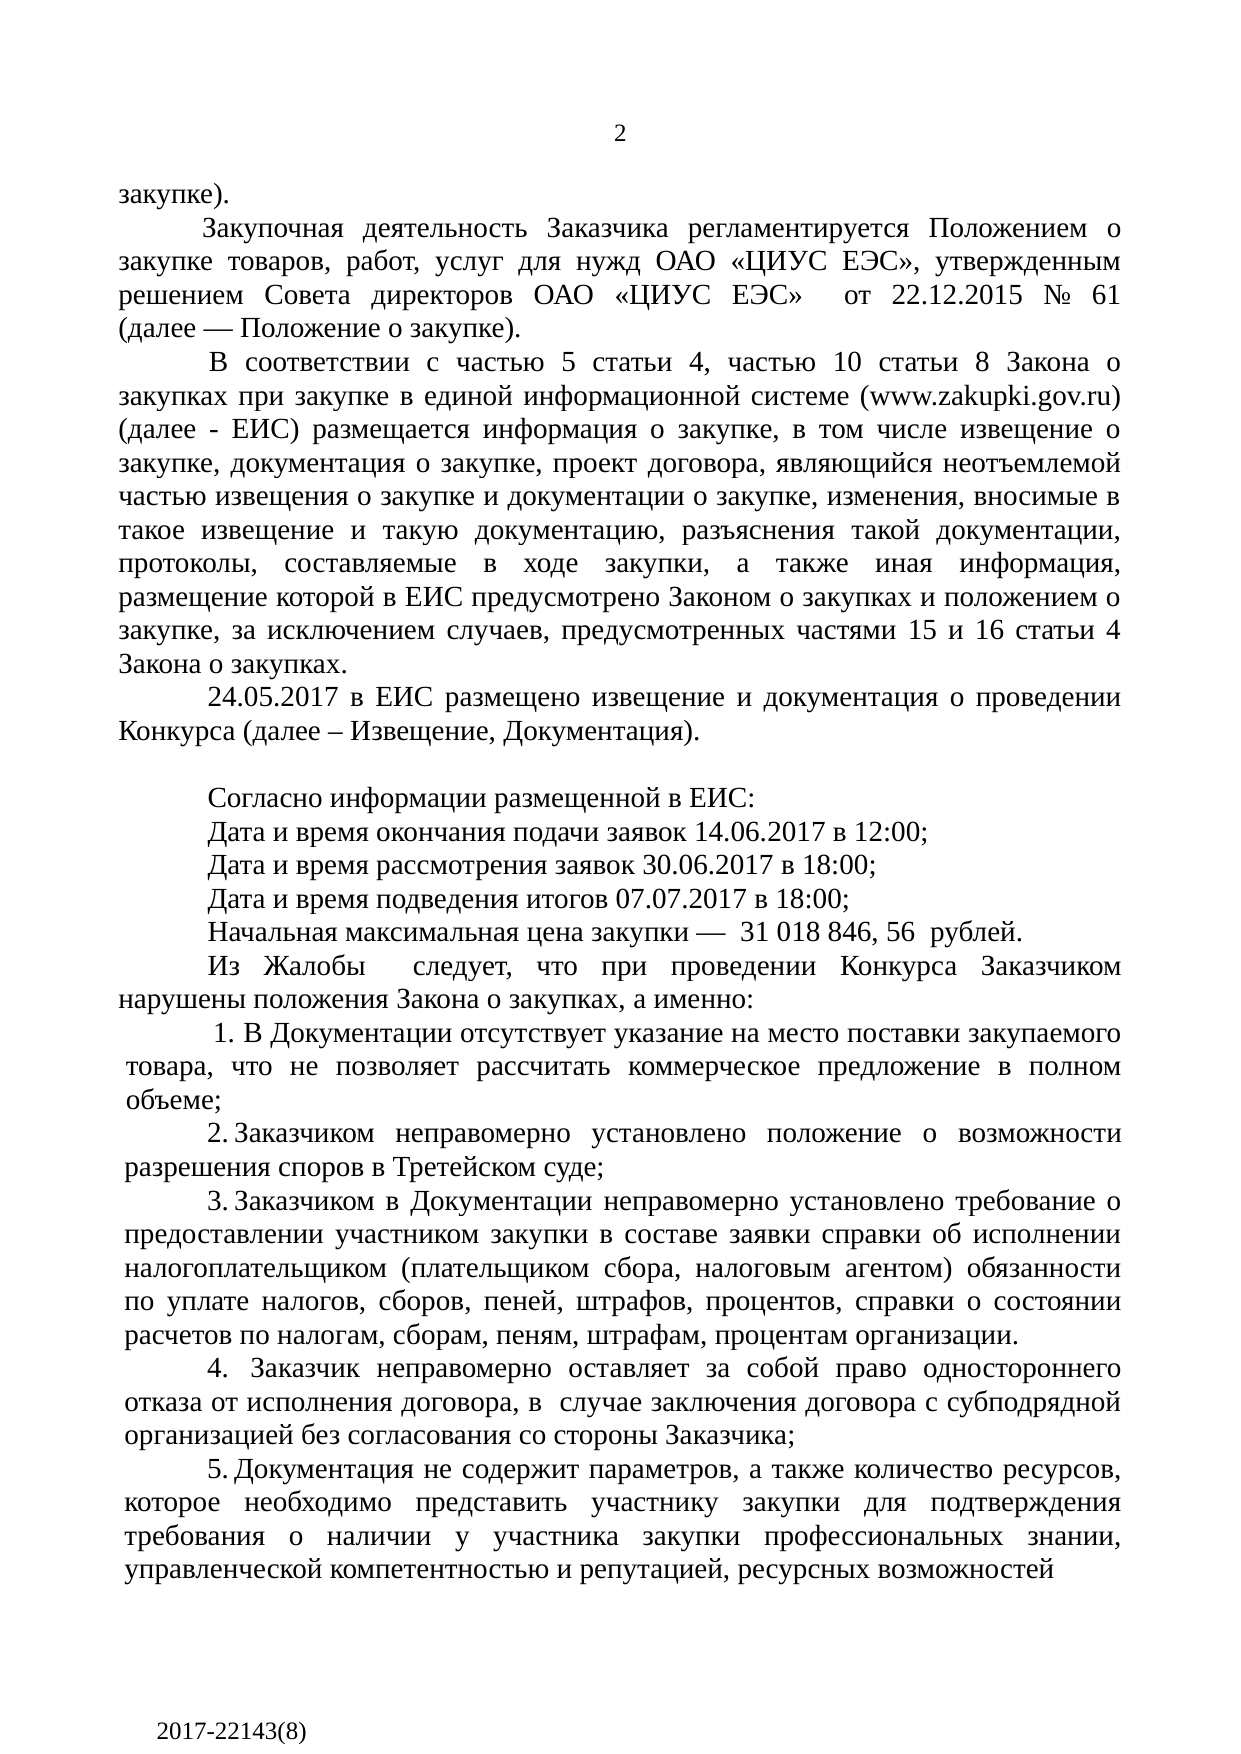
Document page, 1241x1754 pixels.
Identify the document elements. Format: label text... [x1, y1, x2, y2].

text Дата и время окончания подачи заявок 14.06.2017 в 12:00; [118, 814, 1122, 847]
text Из Жалобы следует, что при проведении Конкурса Заказчиком нарушены положения Закона о закупках, а именно: [118, 948, 1122, 1015]
list Заказчик неправомерно оставляет за собой право одностороннего отказа от исполнения договора, в случае заключения договора с субподрядной организацией без согласования со стороны Заказчика; [124, 1350, 1122, 1451]
list Документация не содержит параметров, а также количество ресурсов, которое необходимо представить участнику закупки для подтверждения требования о наличии у участника закупки профессиональных знании, управленческой компетентностью и репутацией, ресурсных возможностей [124, 1451, 1122, 1585]
text Начальная максимальная цена закупки — 31 018 846, 56 рублей. [118, 914, 1122, 948]
list Заказчиком неправомерно установлено положение о возможности разрешения споров в Третейском суде; [124, 1116, 1122, 1183]
text Согласно информации размещенной в ЕИС: [118, 780, 1122, 814]
text закупке). [118, 176, 1122, 210]
text Дата и время рассмотрения заявок 30.06.2017 в 18:00; [118, 847, 1122, 881]
list Заказчиком в Документации неправомерно установлено требование о предоставлении участником закупки в составе заявки справки об исполнении налогоплательщиком (плательщиком сбора, налоговым агентом) обязанности по уплате налогов, сборов, пеней, штрафов, процентов, справки о состоянии расчетов по налогам, сборам, пеням, штрафам, процентам организации. [124, 1183, 1122, 1350]
text В соответствии с частью 5 статьи 4, частью 10 статьи 8 Закона о закупках при закупке в единой информационной системе (www.zakupki.gov.ru) (далее - ЕИС) размещается информация о закупке, в том числе извещение о закупке, документация о закупке, проект договора, являющийся неотъемлемой частью извещения о закупке и документации о закупке, изменения, вносимые в такое извещение и такую документацию, разъяснения такой документации, протоколы, составляемые в ходе закупки, а также иная информация, размещение которой в ЕИС предусмотрено Законом о закупках и положением о закупке, за исключением случаев, предусмотренных частями 15 и 16 статьи 4 Закона о закупках. [118, 344, 1122, 679]
text 24.05.2017 в ЕИС размещено извещение и документация о проведении Конкурса (далее – Извещение, Документация). [118, 679, 1122, 747]
list В Документации отсутствует указание на место поставки закупаемого товара, что не позволяет рассчитать коммерческое предложение в полном объеме; [126, 1015, 1122, 1116]
text Дата и время подведения итогов 07.07.2017 в 18:00; [118, 881, 1122, 914]
text Закупочная деятельность Заказчика регламентируется Положением о закупке товаров, работ, услуг для нужд ОАО «ЦИУС ЕЭС», утвержденным решением Совета директоров ОАО «ЦИУС ЕЭС» от 22.12.2015 № 61 (далее — Положение о закупке). [118, 210, 1122, 344]
